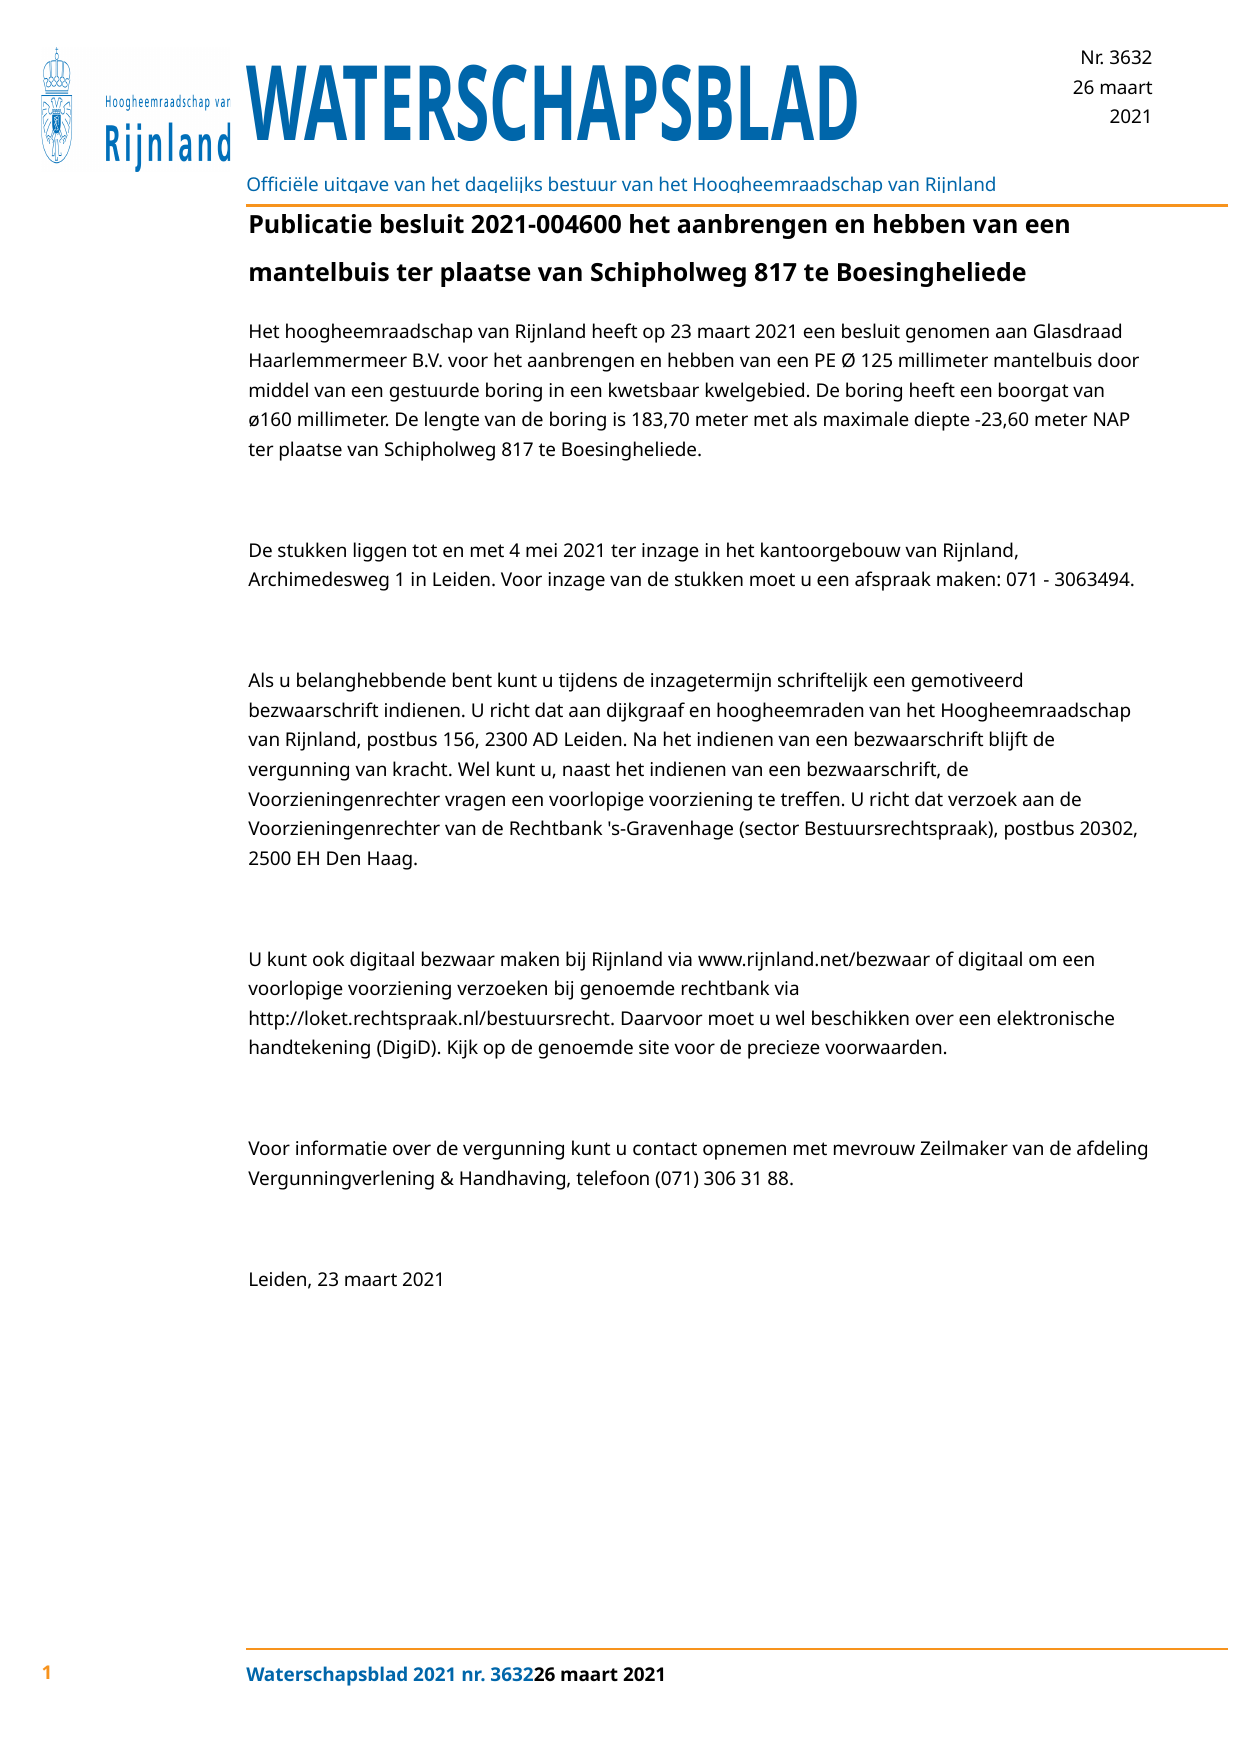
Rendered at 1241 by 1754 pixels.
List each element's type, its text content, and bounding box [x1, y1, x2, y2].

text Het hoogheemraadschap van Rijnland heeft op 23 maart 2021 een besluit genomen aan Glasdraad Haarlemmermeer B.V. voor het aanbrengen en hebben van een PE Ø 125 millimeter mantelbuis door middel van een gestuurde boring in een kwetsbaar kwelgebied. De boring heeft een boorgat van ø160 millimeter. De lengte van de boring is 183,70 meter met als maximale diepte -23,60 meter NAP ter plaatse van Schipholweg 817 te Boesingheliede. [248, 318, 1152, 462]
picture [41, 47, 231, 172]
text U kunt ook digitaal bezwaar maken bij Rijnland via www.rijnland.net/bezwaar of digitaal om een voorlopige voorziening verzoeken bij genoemde rechtbank via http://loket.rechtspraak.nl/bestuursrecht. Daarvoor moet u wel beschikken over een elektronische handtekening (DigiD). Kijk op de genoemde site voor de precieze voorwaarden. [248, 946, 1152, 1060]
text Leiden, 23 maart 2021 [248, 1266, 1152, 1292]
text Voor informatie over de vergunning kunt u contact opnemen met mevrouw Zeilmaker van de afdeling Vergunningverlening & Handhaving, telefoon (071) 306 31 88. [248, 1135, 1152, 1191]
text Als u belanghebbende bent kunt u tijdens de inzagetermijn schriftelijk een gemotiveerd bezwaarschrift indienen. U richt dat aan dijkgraaf en hoogheemraden van het Hoogheemraadschap van Rijnland, postbus 156, 2300 AD Leiden. Na het indienen van een bezwaarschrift blijft de vergunning van kracht. Wel kunt u, naast het indienen van een bezwaarschrift, de Voorzieningenrechter vragen een voorlopige voorziening te treffen. U richt dat verzoek aan de Voorzieningenrechter van de Rechtbank 's-Gravenhage (sector Bestuursrechtspraak), postbus 20302, 2500 EH Den Haag. [248, 667, 1152, 871]
text De stukken liggen tot en met 4 mei 2021 ter inzage in het kantoorgebouw van Rijnland, Archimedesweg 1 in Leiden. Voor inzage van de stukken moet u een afspraak maken: 071 - 3063494. [248, 537, 1152, 592]
text Publicatie besluit 2021-004600 het aanbrengen en hebben van een mantelbuis ter plaatse van Schipholweg 817 te Boesingheliede [248, 207, 1152, 288]
